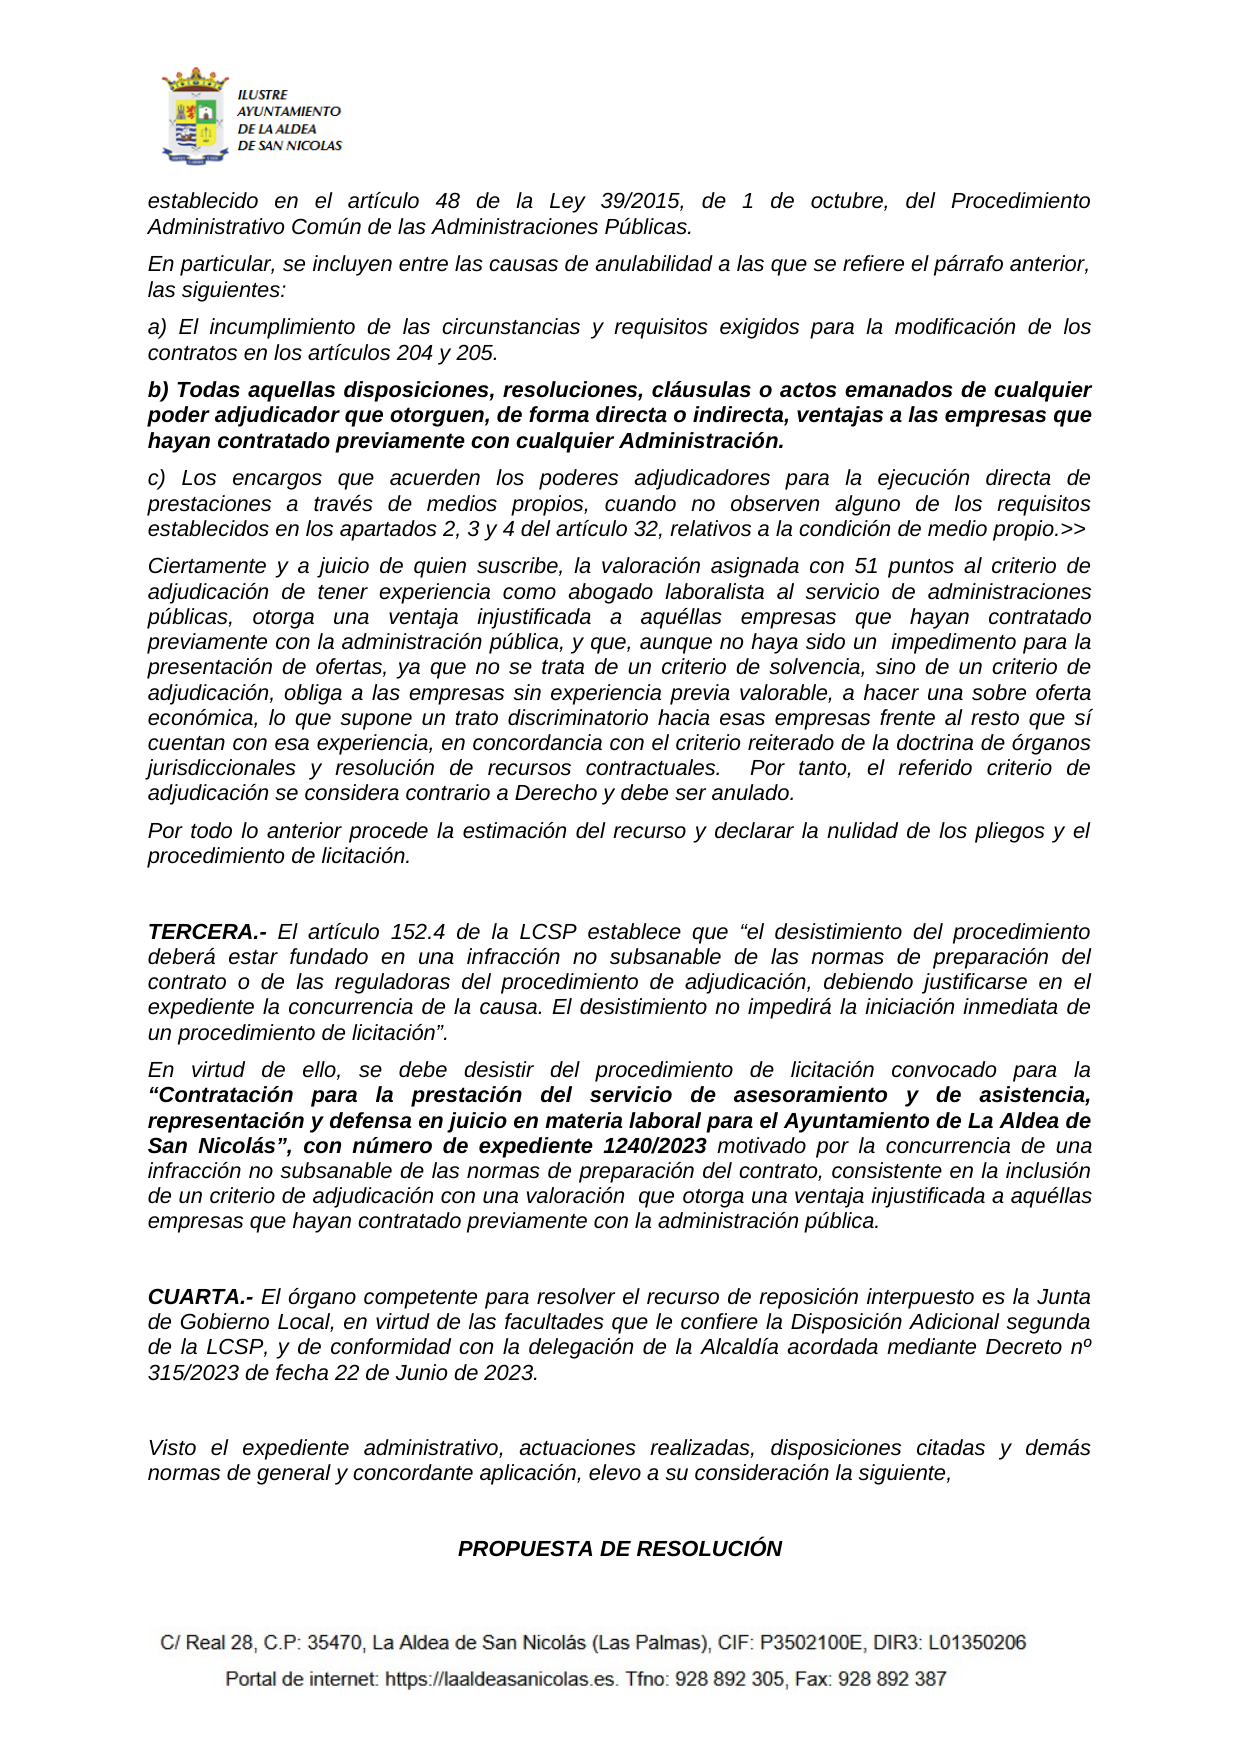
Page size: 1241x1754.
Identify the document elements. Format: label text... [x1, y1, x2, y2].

picture [148, 59, 358, 173]
text Ciertamente y a juicio de quien suscribe, la valoración asignada con 51 puntos al criterio de adjudicación de tener experiencia como abogado laboralista al servicio de administraciones públicas, otorga una ventaja injustificada a aquéllas empresas que hayan contratado previamente con la administración pública, y que, aunque no haya sido un impedimento para la presentación de ofertas, ya que no se trata de un criterio de solvencia, sino de un criterio de adjudicación, obliga a las empresas sin experiencia previa valorable, a hacer una sobre oferta económica, lo que supone un trato discriminatorio hacia esas empresas frente al resto que sí cuentan con esa experiencia, en concordancia con el criterio reiterado de la doctrina de órganos jurisdiccionales y resolución de recursos contractuales. Por tanto, el referido criterio de adjudicación se considera contrario a Derecho y debe ser anulado. [148, 553, 1093, 806]
text PROPUESTA DE RESOLUCIÓN [148, 1536, 1093, 1561]
text TERCERA.- El artículo 152.4 de la LCSP establece que “el desistimiento del procedimiento deberá estar fundado en una infracción no subsanable de las normas de preparación del contrato o de las reguladoras del procedimiento de adjudicación, debiendo justificarse en el expediente la concurrencia de la causa. El desistimiento no impedirá la iniciación inmediata de un procedimiento de licitación”. [148, 919, 1093, 1045]
text Visto el expediente administrativo, actuaciones realizadas, disposiciones citadas y demás normas de general y concordante aplicación, elevo a su consideración la siguiente, [148, 1435, 1093, 1485]
text b) Todas aquellas disposiciones, resoluciones, cláusulas o actos emanados de cualquier poder adjudicador que otorguen, de forma directa o indirecta, ventajas a las empresas que hayan contratado previamente con cualquier Administración. [148, 377, 1093, 453]
text En virtud de ello, se debe desistir del procedimiento de licitación convocado para la “Contratación para la prestación del servicio de asesoramiento y de asistencia, representación y defensa en juicio en materia laboral para el Ayuntamiento de La Aldea de San Nicolás”, con número de expediente 1240/2023 motivado por la concurrencia de una infracción no subsanable de las normas de preparación del contrato, consistente en la inclusión de un criterio de adjudicación con una valoración que otorga una ventaja injustificada a aquéllas empresas que hayan contratado previamente con la administración pública. [148, 1057, 1093, 1234]
text En particular, se incluyen entre las causas de anulabilidad a las que se refiere el párrafo anterior, las siguientes: [148, 251, 1093, 302]
text CUARTA.- El órgano competente para resolver el recurso de reposición interpuesto es la Junta de Gobierno Local, en virtud de las facultades que le confiere la Disposición Adicional segunda de la LCSP, y de conformidad con la delegación de la Alcaldía acordada mediante Decreto nº 315/2023 de fecha 22 de Junio de 2023. [148, 1284, 1093, 1385]
text c) Los encargos que acuerden los poderes adjudicadores para la ejecución directa de prestaciones a través de medios propios, cuando no observen alguno de los requisitos establecidos en los apartados 2, 3 y 4 del artículo 32, relativos a la condición de medio propio.>> [148, 465, 1093, 541]
text a) El incumplimiento de las circunstancias y requisitos exigidos para la modificación de los contratos en los artículos 204 y 205. [148, 314, 1093, 365]
text Por todo lo anterior procede la estimación del recurso y declarar la nulidad de los pliegos y el procedimiento de licitación. [148, 818, 1093, 868]
picture [148, 1626, 1034, 1695]
text establecido en el artículo 48 de la Ley 39/2015, de 1 de octubre, del Procedimiento Administrativo Común de las Administraciones Públicas. [148, 188, 1093, 239]
